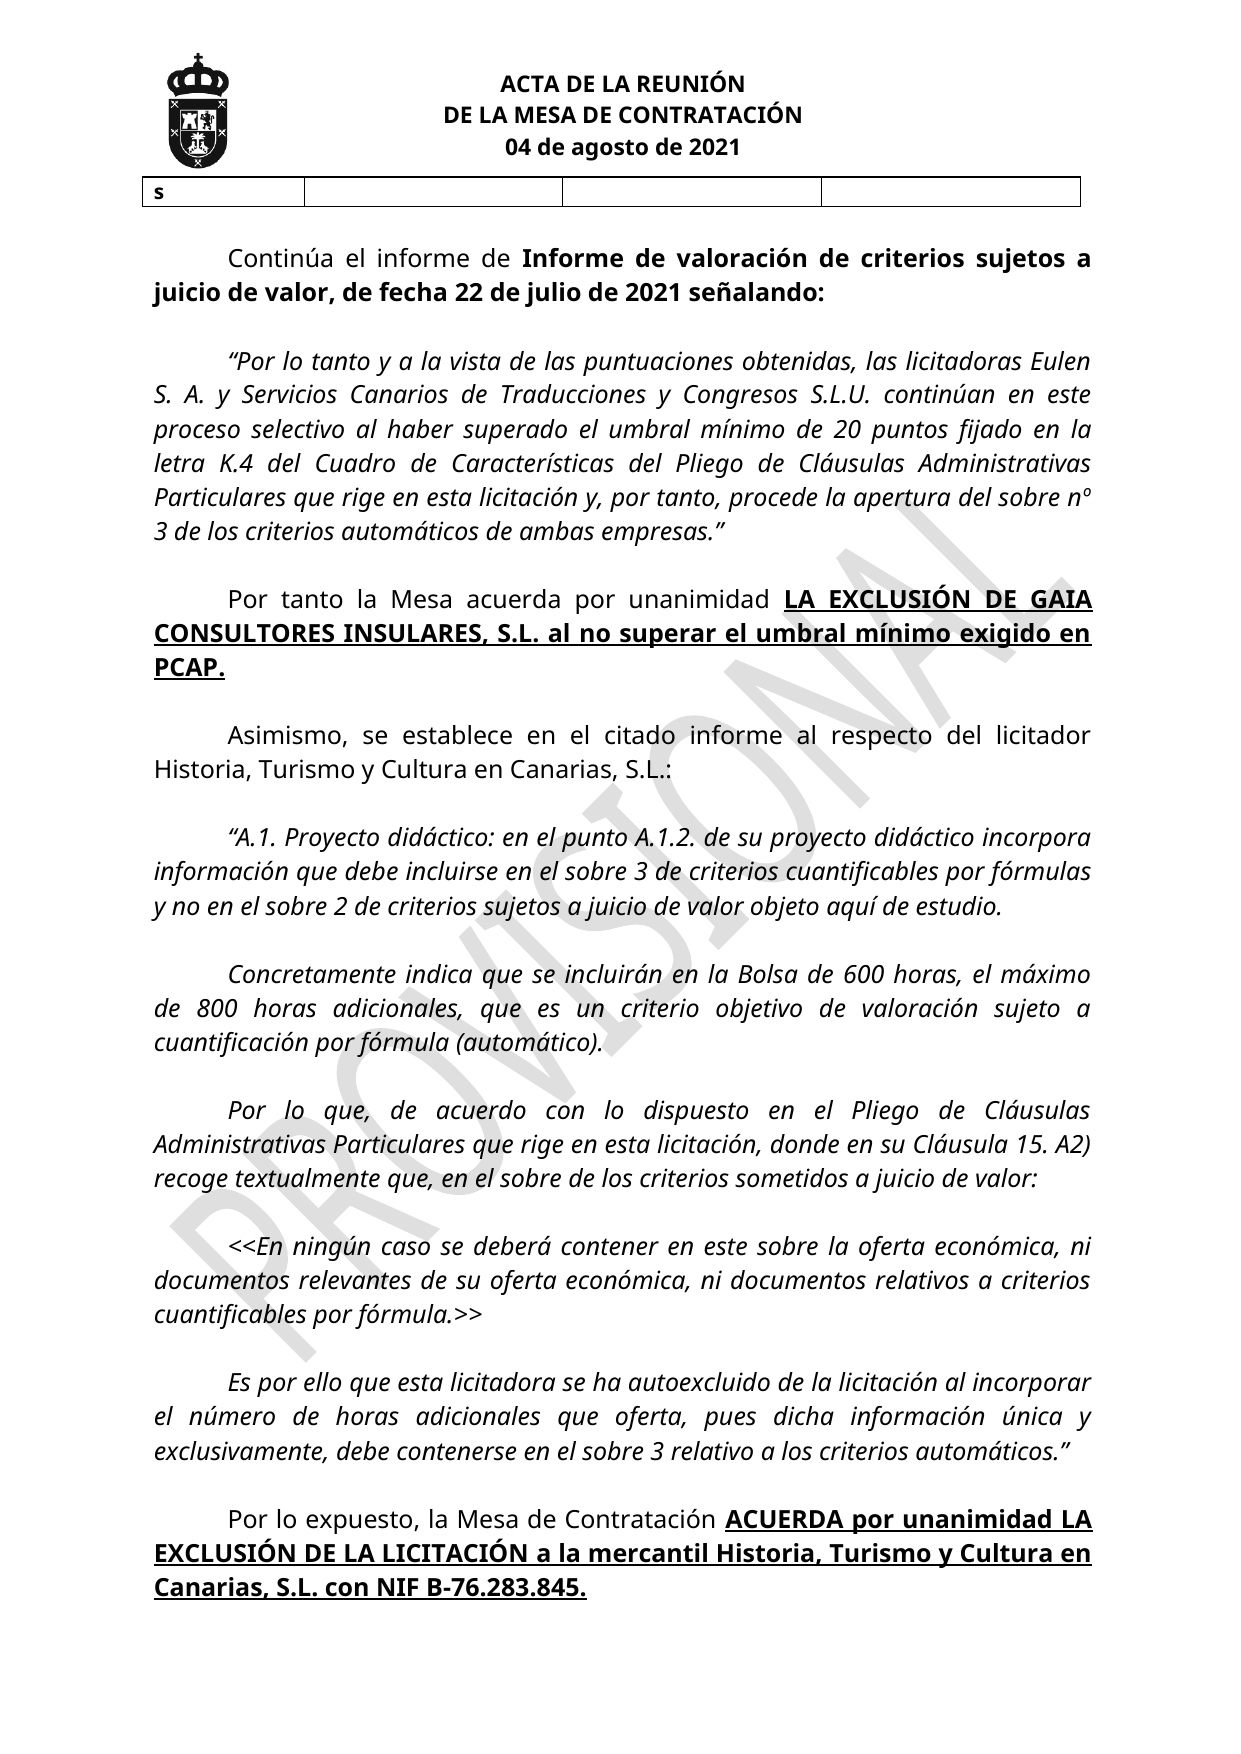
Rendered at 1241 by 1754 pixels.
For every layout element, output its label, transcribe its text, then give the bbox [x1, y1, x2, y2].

text Por lo expuesto, la Mesa de Contratación ACUERDA por unanimidad LA EXCLUSIÓN DE LA LICITACIÓN a la mercantil Historia, Turismo y Cultura en [153, 1501, 1092, 1564]
text Continúa el informe de Informe de valoración de criterios sujetos a juicio de valor, de fecha 22 de julio de 2021 señalando: [153, 241, 1092, 309]
table_cell s [143, 178, 304, 206]
text Por tanto la Mesa acuerda por unanimidad LA EXCLUSIÓN DE GAIA CONSULTORES INSULARES, S.L. al no superar el umbral mínimo exigido en [153, 582, 1092, 644]
text Es por ello que esta licitadora se ha autoexcluido de la licitación al incorporar el número de horas adicionales que oferta, pues dicha información única y exclusivamente, debe contenerse en el sobre 3 relativo a los criterios automáticos.” [153, 1365, 1092, 1467]
text “A.1. Proyecto didáctico: en el punto A.1.2. de su proyecto didáctico incorpora información que debe incluirse en el sobre 3 de criterios cuantificables por fórmulas y no en el sobre 2 de criterios sujetos a juicio de valor objeto aquí de estudio. [153, 820, 1092, 922]
table_cell [305, 178, 562, 206]
text PCAP. [153, 645, 1092, 684]
text <<En ningún caso se deberá contener en este sobre la oferta económica, ni documentos relevantes de su oferta económica, ni documentos relativos a criterios cuantificables por fórmula.>> [153, 1229, 1092, 1331]
text Canarias, S.L. con NIF B-76.283.845. [153, 1565, 1092, 1603]
table_cell [822, 178, 1080, 206]
text Asimismo, se establece en el citado informe al respecto del licitador Historia, Turismo y Cultura en Canarias, S.L.: [153, 718, 1092, 786]
picture [164, 50, 231, 171]
text Por lo que, de acuerdo con lo dispuesto en el Pliego de Cláusulas Administrativas Particulares que rige en esta licitación, donde en su Cláusula 15. A2) recoge textualmente que, en el sobre de los criterios sometidos a juicio de valor: [153, 1092, 1092, 1195]
table_cell [563, 178, 821, 206]
text “Por lo tanto y a la vista de las puntuaciones obtenidas, las licitadoras Eulen S. A. y Servicios Canarios de Traducciones y Congresos S.L.U. continúan en este proceso selectivo al haber superado el umbral mínimo de 20 puntos fijado en la letra K.4 del Cuadro de Características del Pliego de Cláusulas Administrativas Particulares que rige en esta licitación y, por tanto, procede la apertura del sobre nº 3 de los criterios automáticos de ambas empresas.” [153, 343, 1092, 547]
text Concretamente indica que se incluirán en la Bolsa de 600 horas, el máximo de 800 horas adicionales, que es un criterio objetivo de valoración sujeto a cuantificación por fórmula (automático). [153, 956, 1092, 1058]
